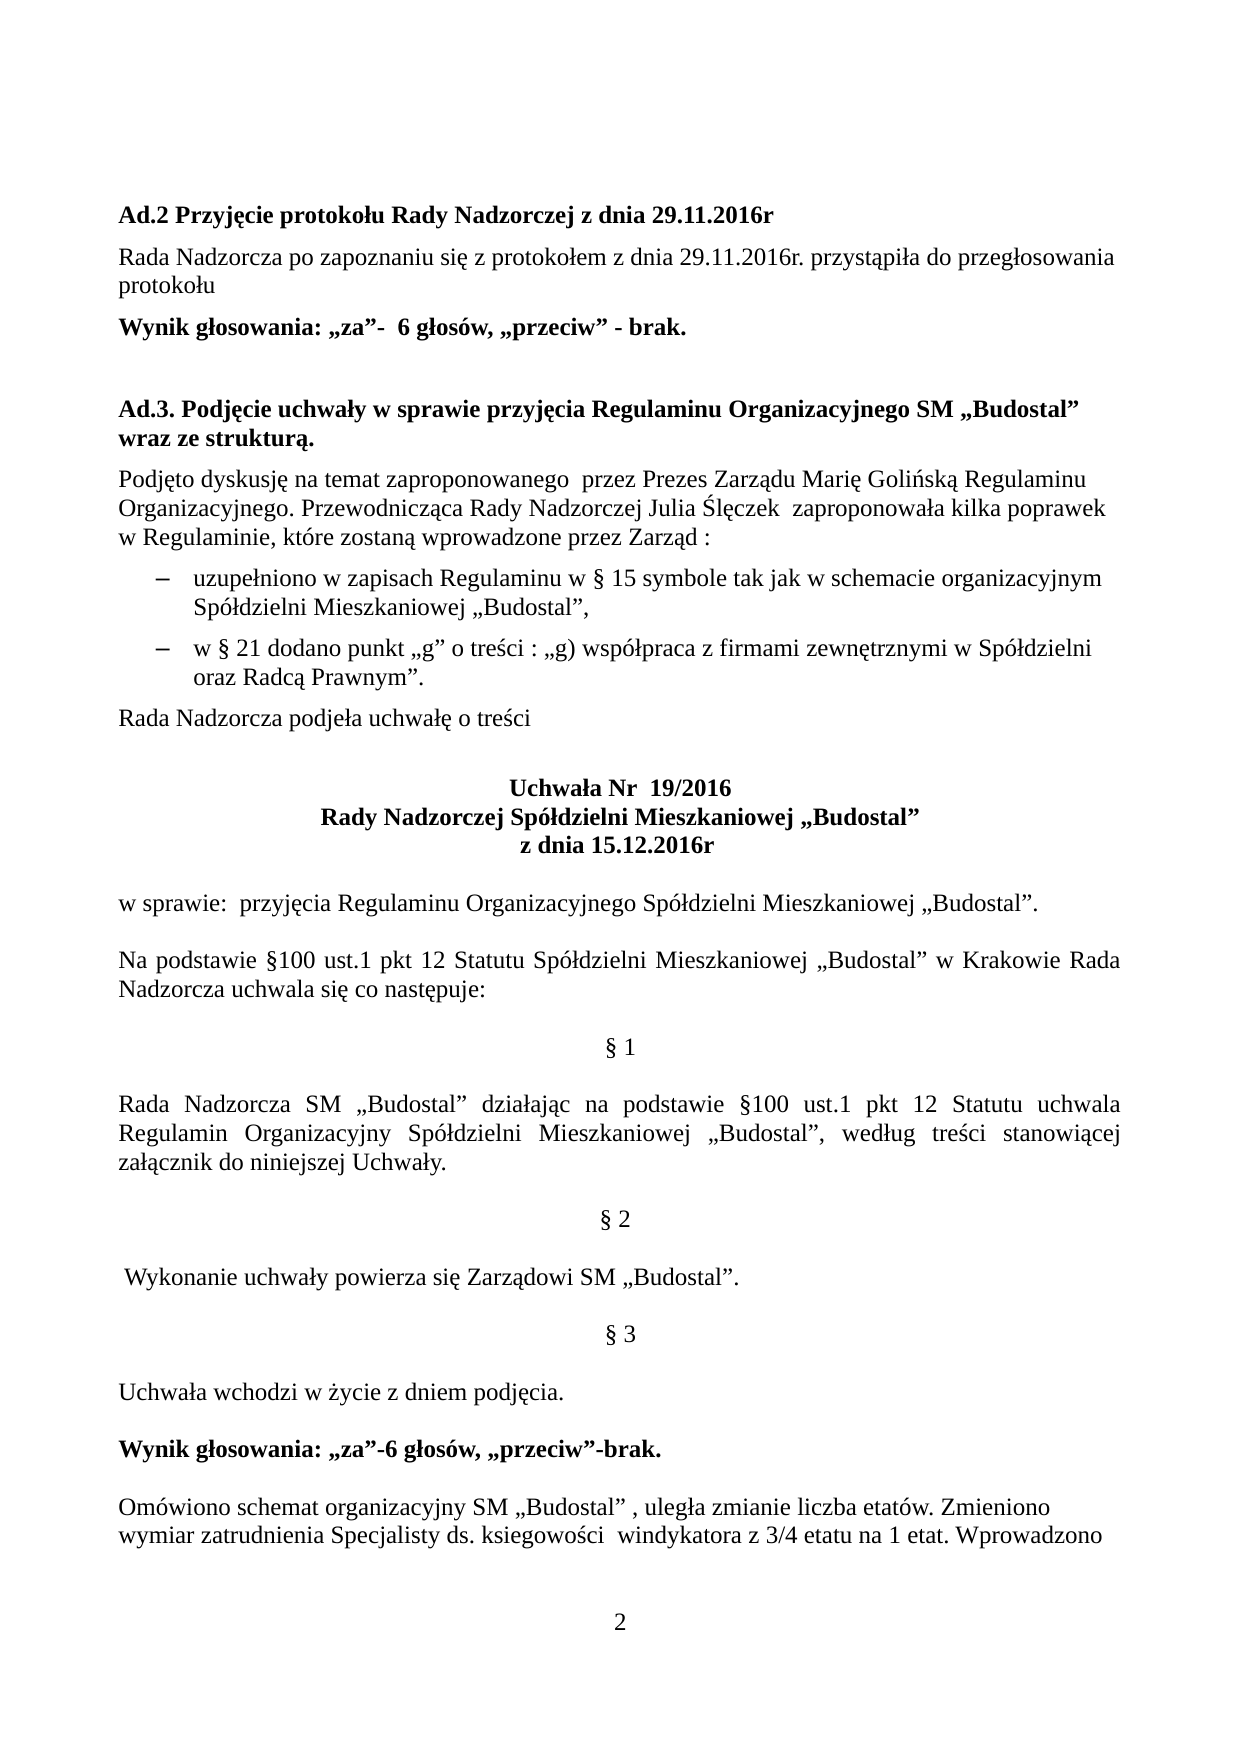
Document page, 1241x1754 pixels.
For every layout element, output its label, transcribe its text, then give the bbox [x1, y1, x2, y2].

text Podjęto dyskusję na temat zaproponowanego przez Prezes Zarządu Marię Golińską Regulaminu Organizacyjnego. Przewodnicząca Rady Nadzorczej Julia Ślęczek zaproponowała kilka poprawek w Regulaminie, które zostaną wprowadzone przez Zarząd : [118, 464, 1122, 551]
text w sprawie: przyjęcia Regulaminu Organizacyjnego Spółdzielni Mieszkaniowej „Budostal”. [118, 888, 1122, 917]
subtitle Rady Nadzorczej Spółdzielni Mieszkaniowej „Budostal” [118, 802, 1122, 831]
text Ad.3. Podjęcie uchwały w sprawie przyjęcia Regulaminu Organizacyjnego SM „Budostal” wraz ze strukturą. [118, 394, 1122, 452]
text Wynik głosowania: „za”-6 głosów, „przeciw”-brak. [118, 1434, 1122, 1463]
text Wykonanie uchwały powierza się Zarządowi SM „Budostal”. [118, 1262, 1122, 1291]
list uzupełniono w zapisach Regulaminu w § 15 symbole tak jak w schemacie organizacyjnym Spółdzielni Mieszkaniowej „Budostal”, [156, 563, 1122, 621]
list w § 21 dodano punkt „g” o treści : „g) współpraca z firmami zewnętrznymi w Spółdzielni oraz Radcą Prawnym”. [156, 633, 1122, 691]
text Na podstawie §100 ust.1 pkt 12 Statutu Spółdzielni Mieszkaniowej „Budostal” w Krakowie Rada Nadzorcza uchwala się co następuje: [118, 946, 1122, 1003]
text Uchwała wchodzi w życie z dniem podjęcia. [118, 1377, 1122, 1406]
text Rada Nadzorcza po zapoznaniu się z protokołem z dnia 29.11.2016r. przystąpiła do przegłosowania protokołu [118, 242, 1122, 299]
subtitle Uchwała Nr 19/2016 [118, 773, 1122, 802]
text § 3 [118, 1319, 1122, 1348]
text Rada Nadzorcza SM „Budostal” działając na podstawie §100 ust.1 pkt 12 Statutu uchwala Regulamin Organizacyjny Spółdzielni Mieszkaniowej „Budostal”, według treści stanowiącej załącznik do niniejszej Uchwały. [118, 1089, 1122, 1176]
text Ad.2 Przyjęcie protokołu Rady Nadzorczej z dnia 29.11.2016r [118, 201, 1122, 229]
text Rada Nadzorcza podjeła uchwałę o treści [118, 703, 1122, 732]
text z dnia 15.12.2016r [118, 831, 1122, 859]
text § 2 [118, 1204, 1122, 1233]
text Omówiono schemat organizacyjny SM „Budostal” , uległa zmianie liczba etatów. Zmieniono wymiar zatrudnienia Specjalisty ds. ksiegowości windykatora z 3/4 etatu na 1 etat. Wprowadzono [118, 1492, 1122, 1549]
text Wynik głosowania: „za”- 6 głosów, „przeciw” - brak. [118, 312, 1122, 341]
text § 1 [118, 1032, 1122, 1061]
